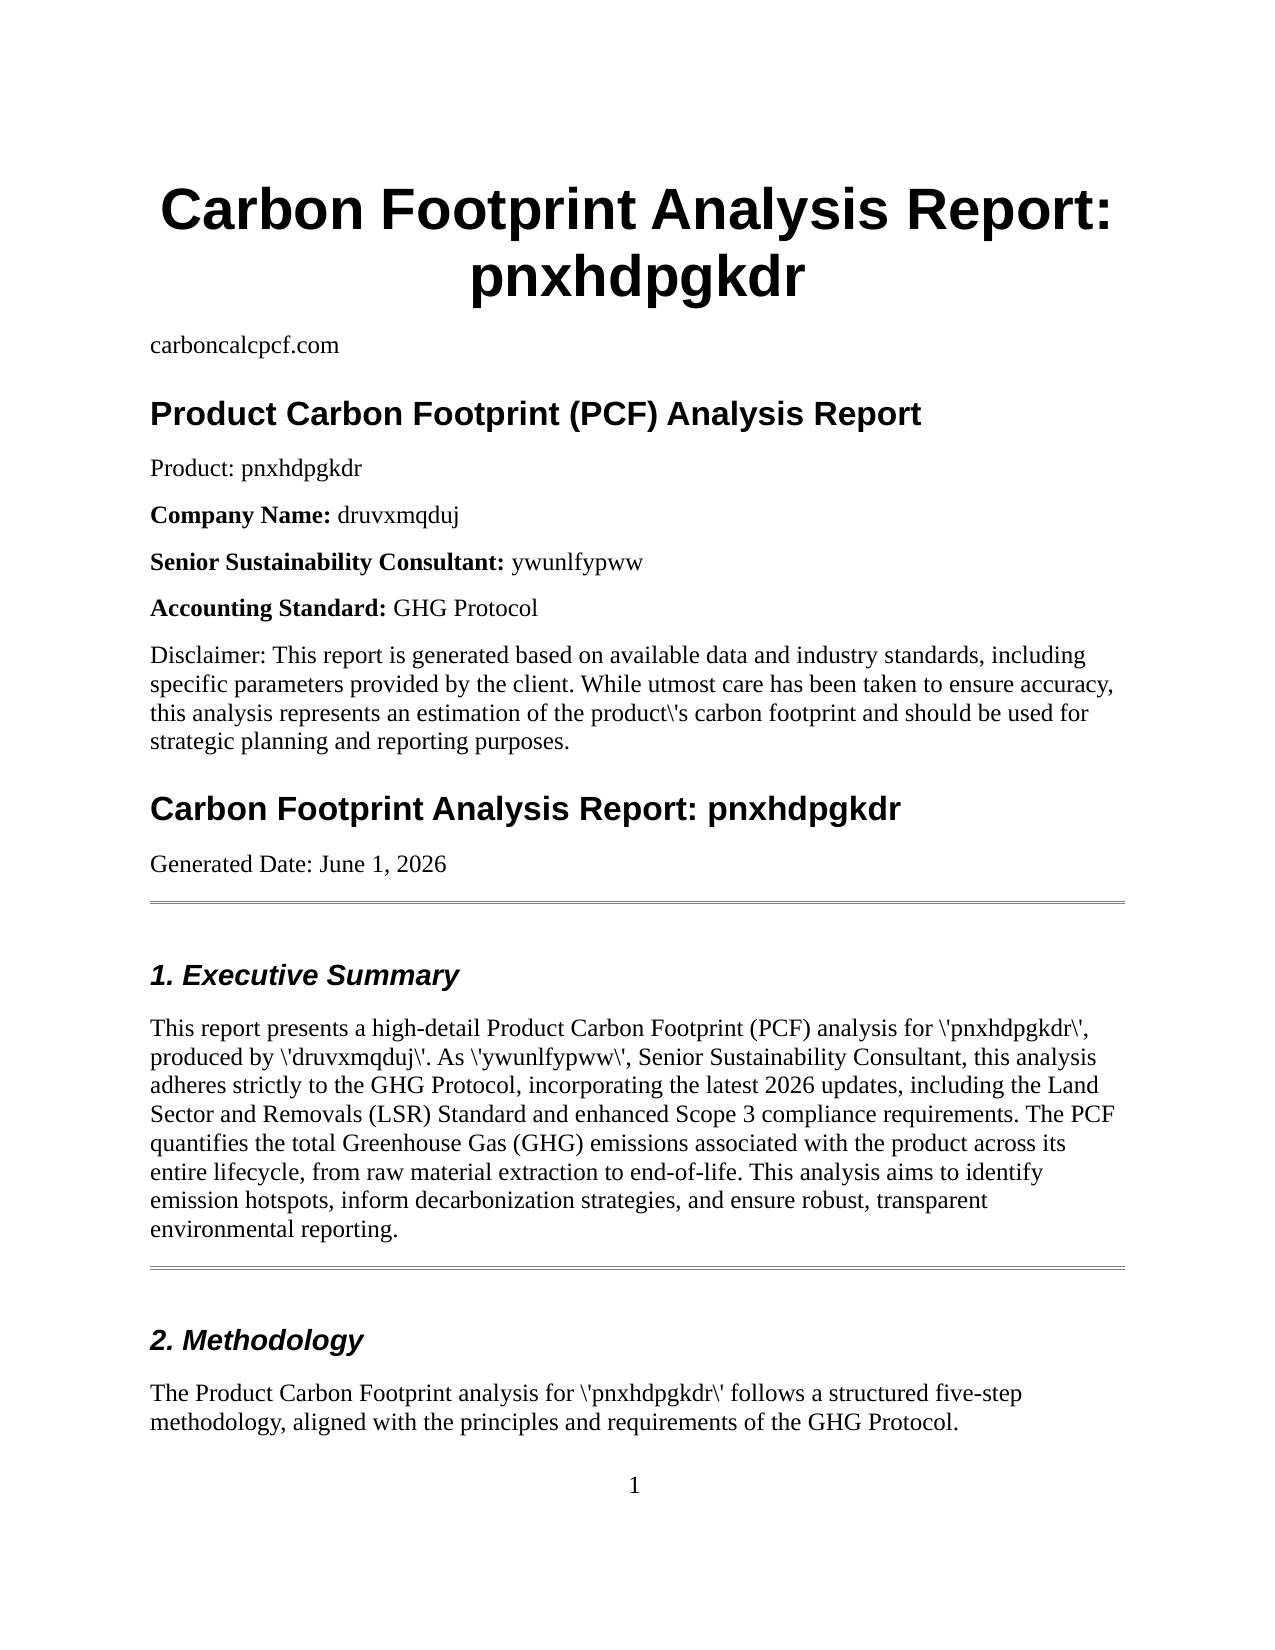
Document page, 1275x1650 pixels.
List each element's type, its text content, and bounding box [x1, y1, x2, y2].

text Accounting Standard: GHG Protocol [150, 593, 1125, 622]
subtitle 2. Methodology [150, 1323, 1125, 1357]
text Generated Date: June 1, 2026 [150, 849, 1125, 878]
subtitle Product Carbon Footprint (PCF) Analysis Report [150, 393, 1125, 432]
subtitle Carbon Footprint Analysis Report: pnxhdpgkdr [150, 789, 1125, 828]
text Senior Sustainability Consultant: ywunlfypww [150, 547, 1125, 576]
text This report presents a high-detail Product Carbon Footprint (PCF) analysis for \'pnxhdpgkdr\', produced by \'druvxmqduj\'. As \'ywunlfypww\', Senior Sustainability Consultant, this analysis adheres strictly to the GHG Protocol, incorporating the latest 2026 updates, including the Land Sector and Removals (LSR) Standard and enhanced Scope 3 compliance requirements. The PCF quantifies the total Greenhouse Gas (GHG) emissions associated with the product across its entire lifecycle, from raw material extraction to end-of-life. This analysis aims to identify emission hotspots, inform decarbonization strategies, and ensure robust, transparent environmental reporting. [150, 1013, 1125, 1243]
text Disclaimer: This report is generated based on available data and industry standards, including specific parameters provided by the client. While utmost care has been taken to ensure accuracy, this analysis represents an estimation of the product\'s carbon footprint and should be used for strategic planning and reporting purposes. [150, 640, 1125, 755]
title Carbon Footprint Analysis Report: pnxhdpgkdr [150, 175, 1125, 309]
text Company Name: druvxmqduj [150, 500, 1125, 529]
text The Product Carbon Footprint analysis for \'pnxhdpgkdr\' follows a structured five-step methodology, aligned with the principles and requirements of the GHG Protocol. [150, 1378, 1125, 1436]
text carboncalcpcf.com [150, 331, 1125, 359]
text Product: pnxhdpgkdr [150, 453, 1125, 482]
subtitle 1. Executive Summary [150, 958, 1125, 992]
